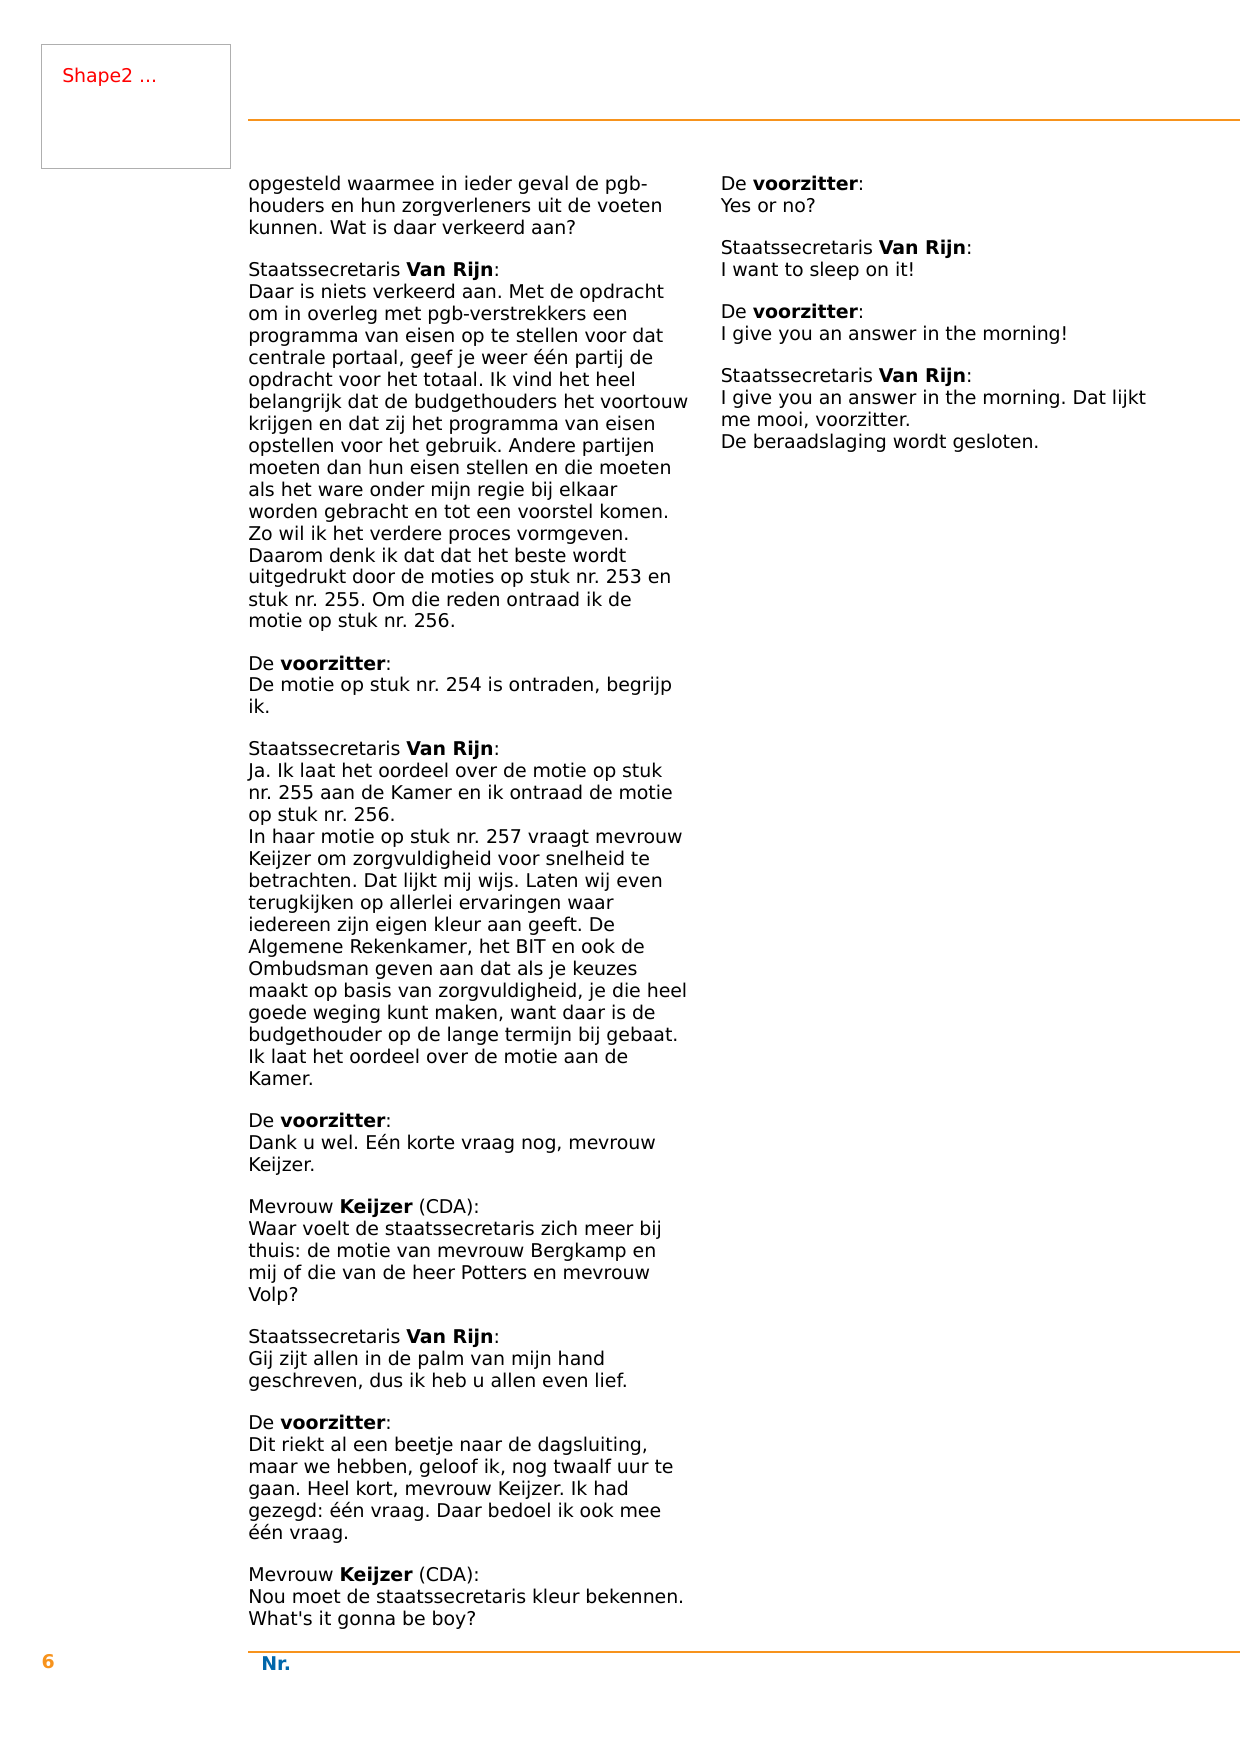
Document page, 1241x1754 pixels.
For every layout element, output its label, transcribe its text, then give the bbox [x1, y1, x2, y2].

text Staatssecretaris Van Rijn: [721, 237, 1163, 259]
text Staatssecretaris Van Rijn: [248, 738, 691, 760]
text Yes or no? [721, 195, 1163, 217]
text opgesteld waarmee in ieder geval de pgb-houders en hun zorgverleners uit de voeten kunnen. Wat is daar verkeerd aan? [248, 173, 691, 239]
text De voorzitter: [248, 1110, 691, 1132]
text De voorzitter: [248, 1412, 691, 1434]
text De beraadslaging wordt gesloten. [721, 431, 1163, 453]
text Dit riekt al een beetje naar de dagsluiting, maar we hebben, geloof ik, nog twaalf uur te gaan. Heel kort, mevrouw Keijzer. Ik had gezegd: één vraag. Daar bedoel ik ook mee één vraag. [248, 1434, 691, 1544]
text Staatssecretaris Van Rijn: [248, 259, 691, 281]
text Ja. Ik laat het oordeel over de motie op stuk nr. 255 aan de Kamer en ik ontraad de motie op stuk nr. 256. [248, 760, 691, 826]
text I want to sleep on it! [721, 259, 1163, 281]
text Daar is niets verkeerd aan. Met de opdracht om in overleg met pgb-verstrekkers een programma van eisen op te stellen voor dat centrale portaal, geef je weer één partij de opdracht voor het totaal. Ik vind het heel belangrijk dat de budgethouders het voortouw krijgen en dat zij het programma van eisen opstellen voor het gebruik. Andere partijen moeten dan hun eisen stellen en die moeten als het ware onder mijn regie bij elkaar worden gebracht en tot een voorstel komen. Zo wil ik het verdere proces vormgeven. Daarom denk ik dat dat het beste wordt uitgedrukt door de moties op stuk nr. 253 en stuk nr. 255. Om die reden ontraad ik de motie op stuk nr. 256. [248, 281, 691, 632]
text Dank u wel. Eén korte vraag nog, mevrouw Keijzer. [248, 1132, 691, 1176]
text Staatssecretaris Van Rijn: [721, 365, 1163, 387]
text De voorzitter: [248, 652, 691, 674]
text De motie op stuk nr. 254 is ontraden, begrijp ik. [248, 674, 691, 718]
text Gij zijt allen in de palm van mijn hand geschreven, dus ik heb u allen even lief. [248, 1348, 691, 1392]
text Mevrouw Keijzer (CDA): [248, 1196, 691, 1218]
text De voorzitter: [721, 173, 1163, 195]
text Staatssecretaris Van Rijn: [248, 1326, 691, 1348]
text Mevrouw Keijzer (CDA): [248, 1564, 691, 1586]
text Nou moet de staatssecretaris kleur bekennen. What's it gonna be boy? [248, 1586, 691, 1629]
text I give you an answer in the morning. Dat lijkt me mooi, voorzitter. [721, 387, 1163, 431]
text De voorzitter: [721, 301, 1163, 323]
text Waar voelt de staatssecretaris zich meer bij thuis: de motie van mevrouw Bergkamp en mij of die van de heer Potters en mevrouw Volp? [248, 1218, 691, 1306]
text I give you an answer in the morning! [721, 323, 1163, 345]
text In haar motie op stuk nr. 257 vraagt mevrouw Keijzer om zorgvuldigheid voor snelheid te betrachten. Dat lijkt mij wijs. Laten wij even terugkijken op allerlei ervaringen waar iedereen zijn eigen kleur aan geeft. De Algemene Rekenkamer, het BIT en ook de Ombudsman geven aan dat als je keuzes maakt op basis van zorgvuldigheid, je die heel goede weging kunt maken, want daar is de budgethouder op de lange termijn bij gebaat. Ik laat het oordeel over de motie aan de Kamer. [248, 826, 691, 1090]
